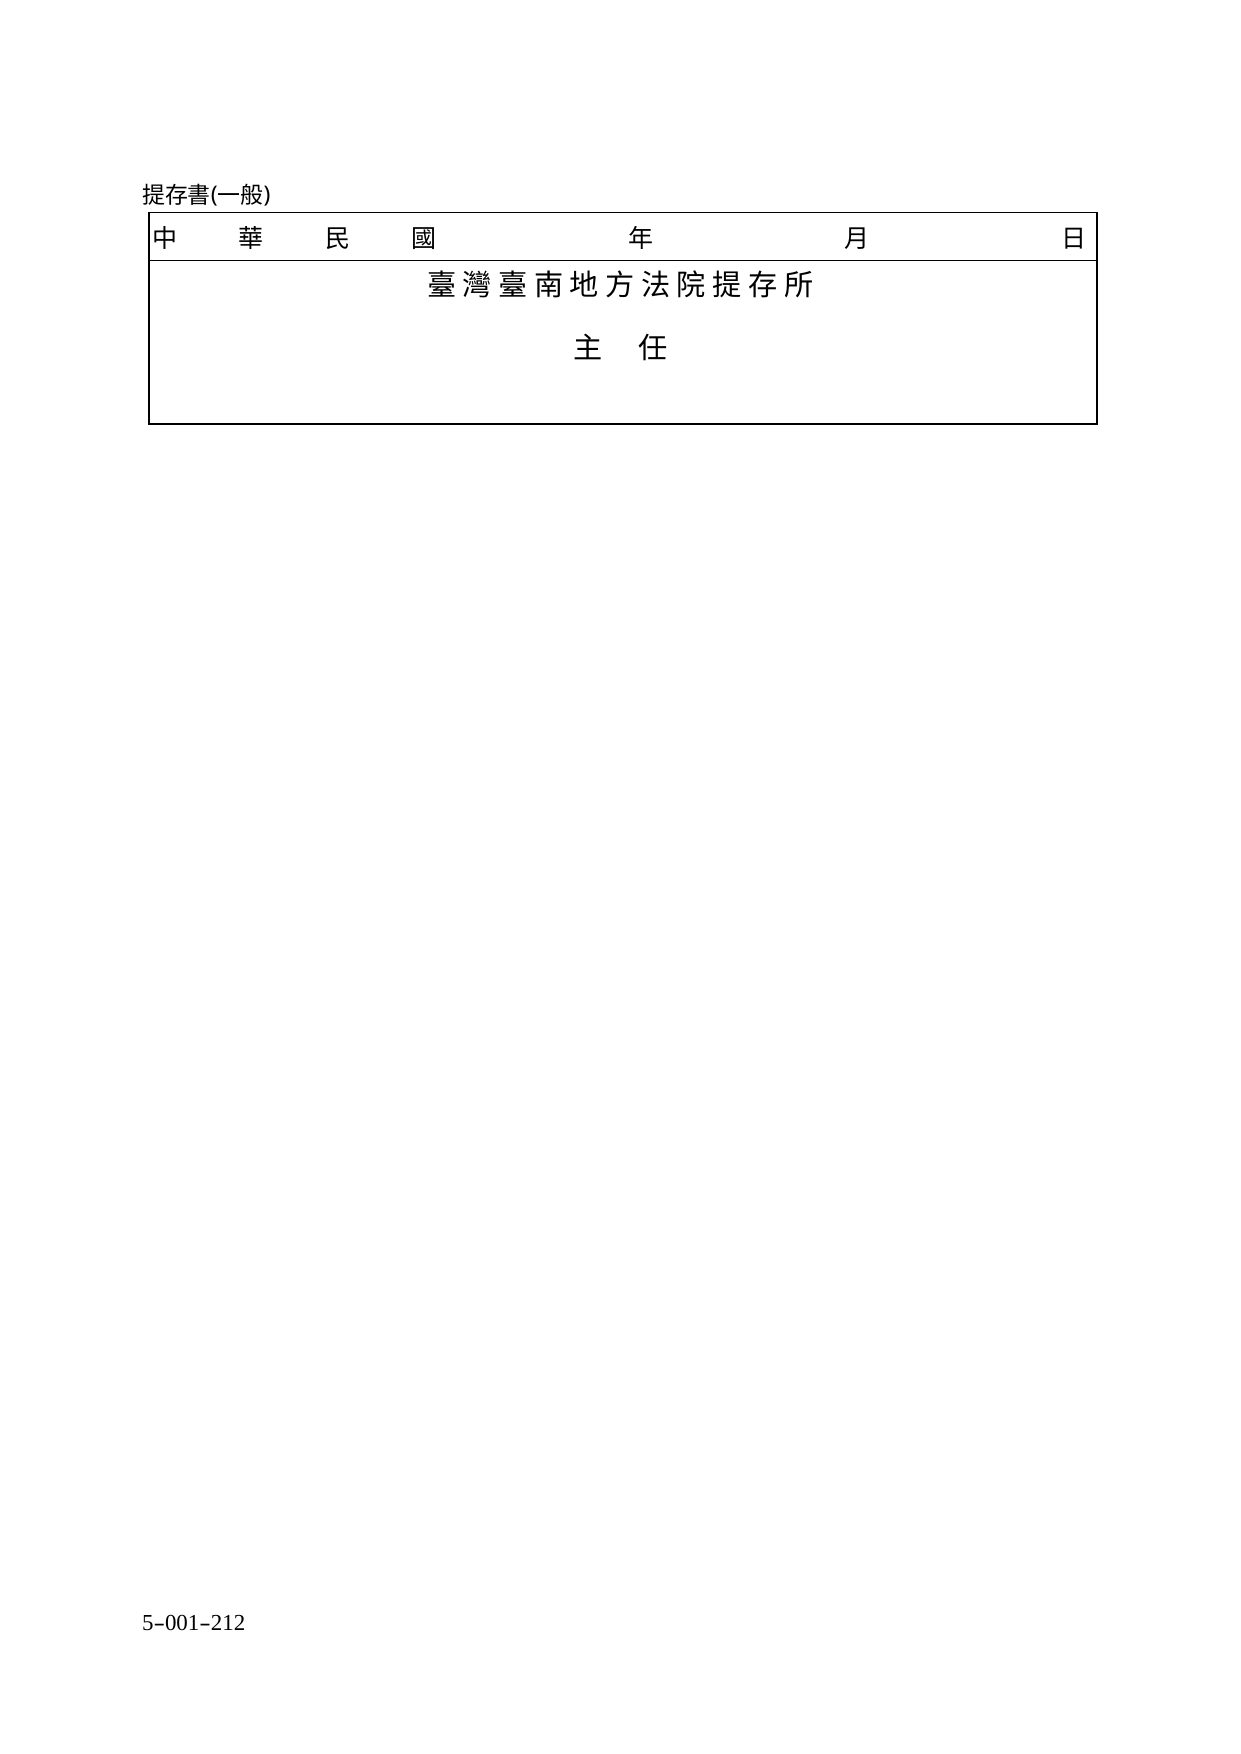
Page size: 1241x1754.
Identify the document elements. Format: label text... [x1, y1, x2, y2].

table_cell 臺 灣 臺 南 地 方 法 院 提 存 所 主 任 [150, 261, 1096, 422]
table_cell 中 華 民 國 年 月 日 [150, 213, 1096, 260]
